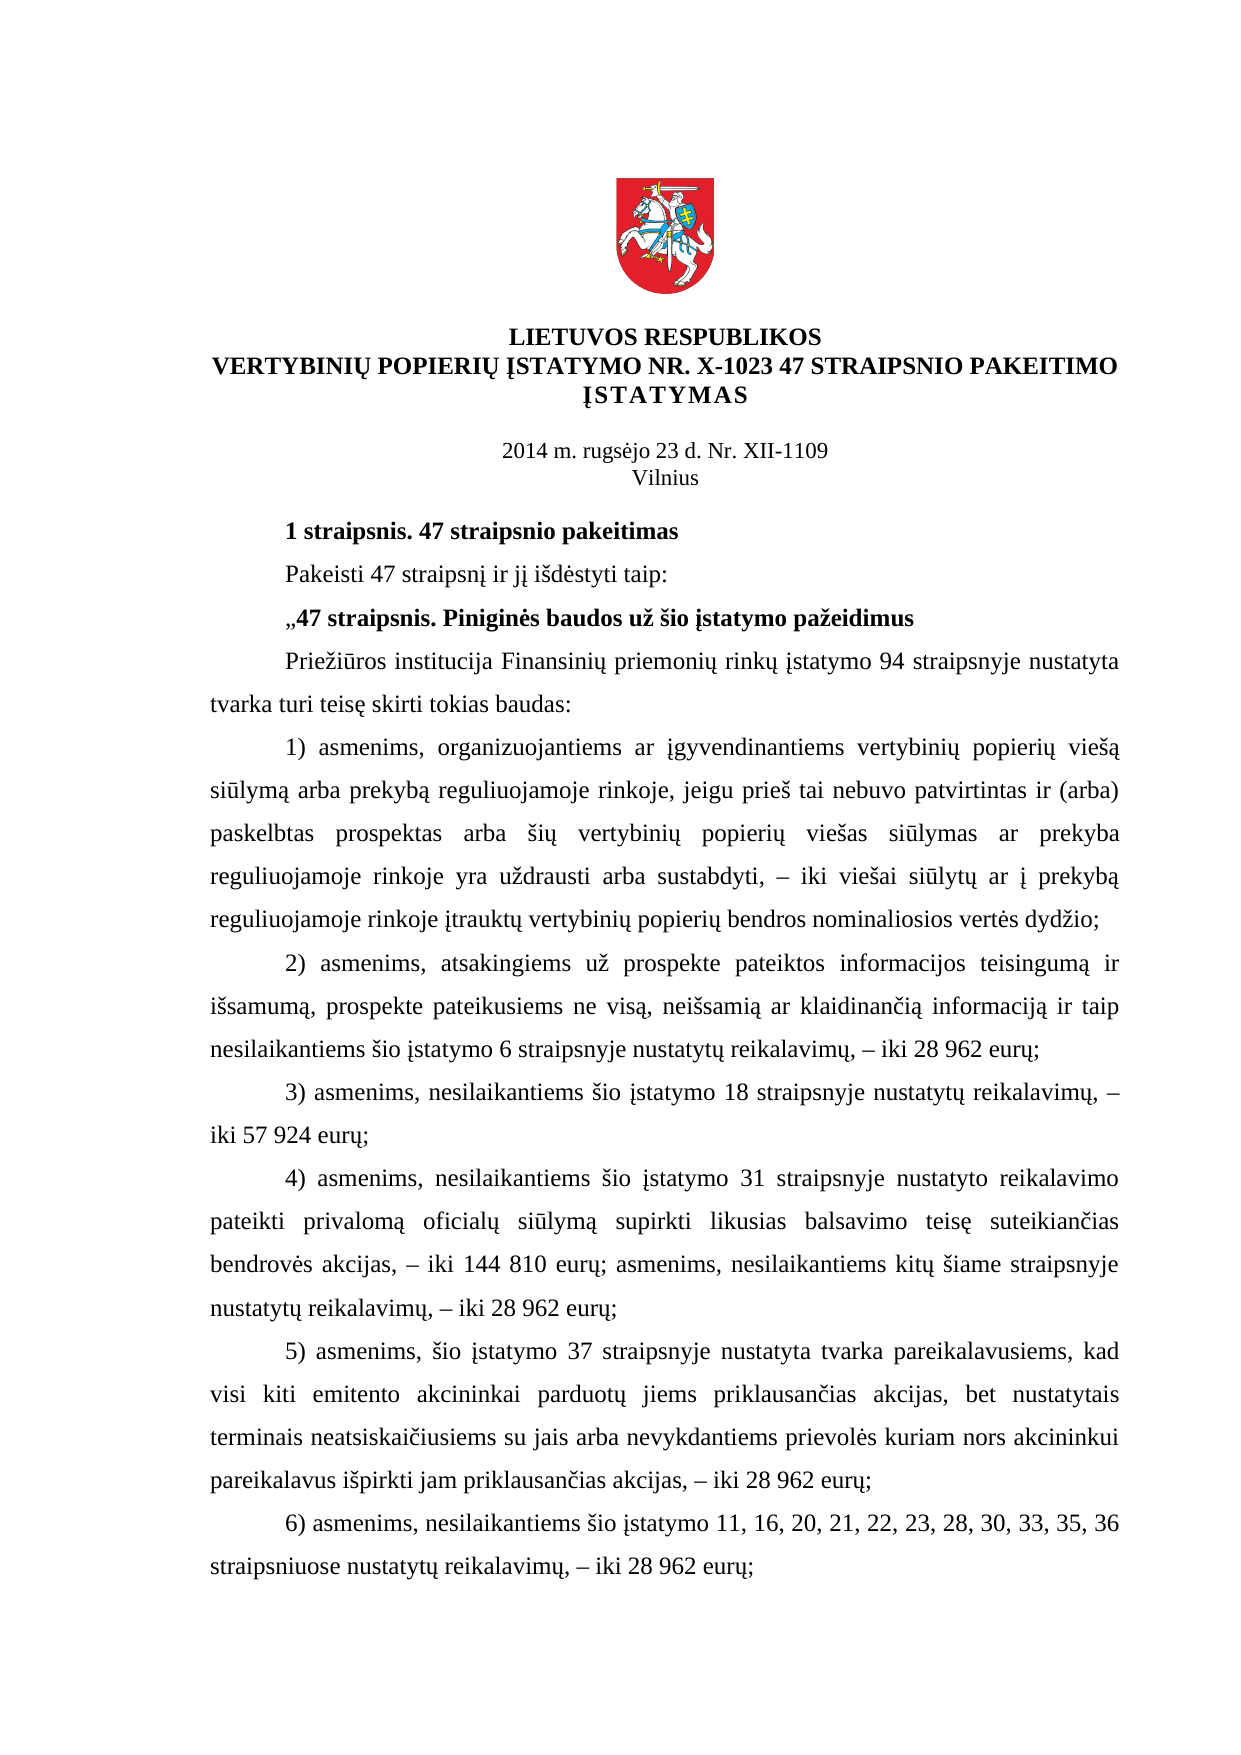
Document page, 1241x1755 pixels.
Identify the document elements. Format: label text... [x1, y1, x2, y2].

text Pakeisti 47 straipsnį ir jį išdėstyti taip: [210, 559, 1120, 588]
text 1 straipsnis. 47 straipsnio pakeitimas [210, 516, 1120, 545]
text 5) asmenims, šio įstatymo 37 straipsnyje nustatyta tvarka pareikalavusiems, kad visi kiti emitento akcininkai parduotų jiems priklausančias akcijas, bet nustatytais terminais neatsiskaičiusiems su jais arba nevykdantiems prievolės kuriam nors akcininkui pareikalavus išpirkti jam priklausančias akcijas, – iki 28 962 eurų; [210, 1336, 1120, 1494]
text Priežiūros institucija Finansinių priemonių rinkų įstatymo 94 straipsnyje nustatyta tvarka turi teisę skirti tokias baudas: [210, 646, 1120, 718]
text VERTYBINIŲ POPIERIŲ ĮSTATYMO NR. X-1023 47 STRAIPSNIO PAKEITIMO [210, 351, 1120, 380]
text 1) asmenims, organizuojantiems ar įgyvendinantiems vertybinių popierių viešą siūlymą arba prekybą reguliuojamoje rinkoje, jeigu prieš tai nebuvo patvirtintas ir (arba) paskelbtas prospektas arba šių vertybinių popierių viešas siūlymas ar prekyba reguliuojamoje rinkoje yra uždrausti arba sustabdyti, – iki viešai siūlytų ar į prekybą reguliuojamoje rinkoje įtrauktų vertybinių popierių bendros nominaliosios vertės dydžio; [210, 732, 1120, 933]
text „47 straipsnis. Piniginės baudos už šio įstatymo pažeidimus [210, 603, 1120, 631]
text 4) asmenims, nesilaikantiems šio įstatymo 31 straipsnyje nustatyto reikalavimo pateikti privalomą oficialų siūlymą supirkti likusias balsavimo teisę suteikiančias bendrovės akcijas, – iki 144 810 eurų; asmenims, nesilaikantiems kitų šiame straipsnyje nustatytų reikalavimų, – iki 28 962 eurų; [210, 1163, 1120, 1321]
text ĮSTATYMAS [210, 380, 1120, 408]
text LIETUVOS RESPUBLIKOS [210, 322, 1120, 351]
text 3) asmenims, nesilaikantiems šio įstatymo 18 straipsnyje nustatytų reikalavimų, – iki 57 924 eurų; [210, 1077, 1120, 1149]
text 2014 m. rugsėjo 23 d. Nr. XII-1109 Vilnius [210, 437, 1120, 490]
text 2) asmenims, atsakingiems už prospekte pateiktos informacijos teisingumą ir išsamumą, prospekte pateikusiems ne visą, neišsamią ar klaidinančią informaciją ir taip nesilaikantiems šio įstatymo 6 straipsnyje nustatytų reikalavimų, – iki 28 962 eurų; [210, 948, 1120, 1063]
text 6) asmenims, nesilaikantiems šio įstatymo 11, 16, 20, 21, 22, 23, 28, 30, 33, 35, 36 straipsniuose nustatytų reikalavimų, – iki 28 962 eurų; [210, 1508, 1120, 1580]
